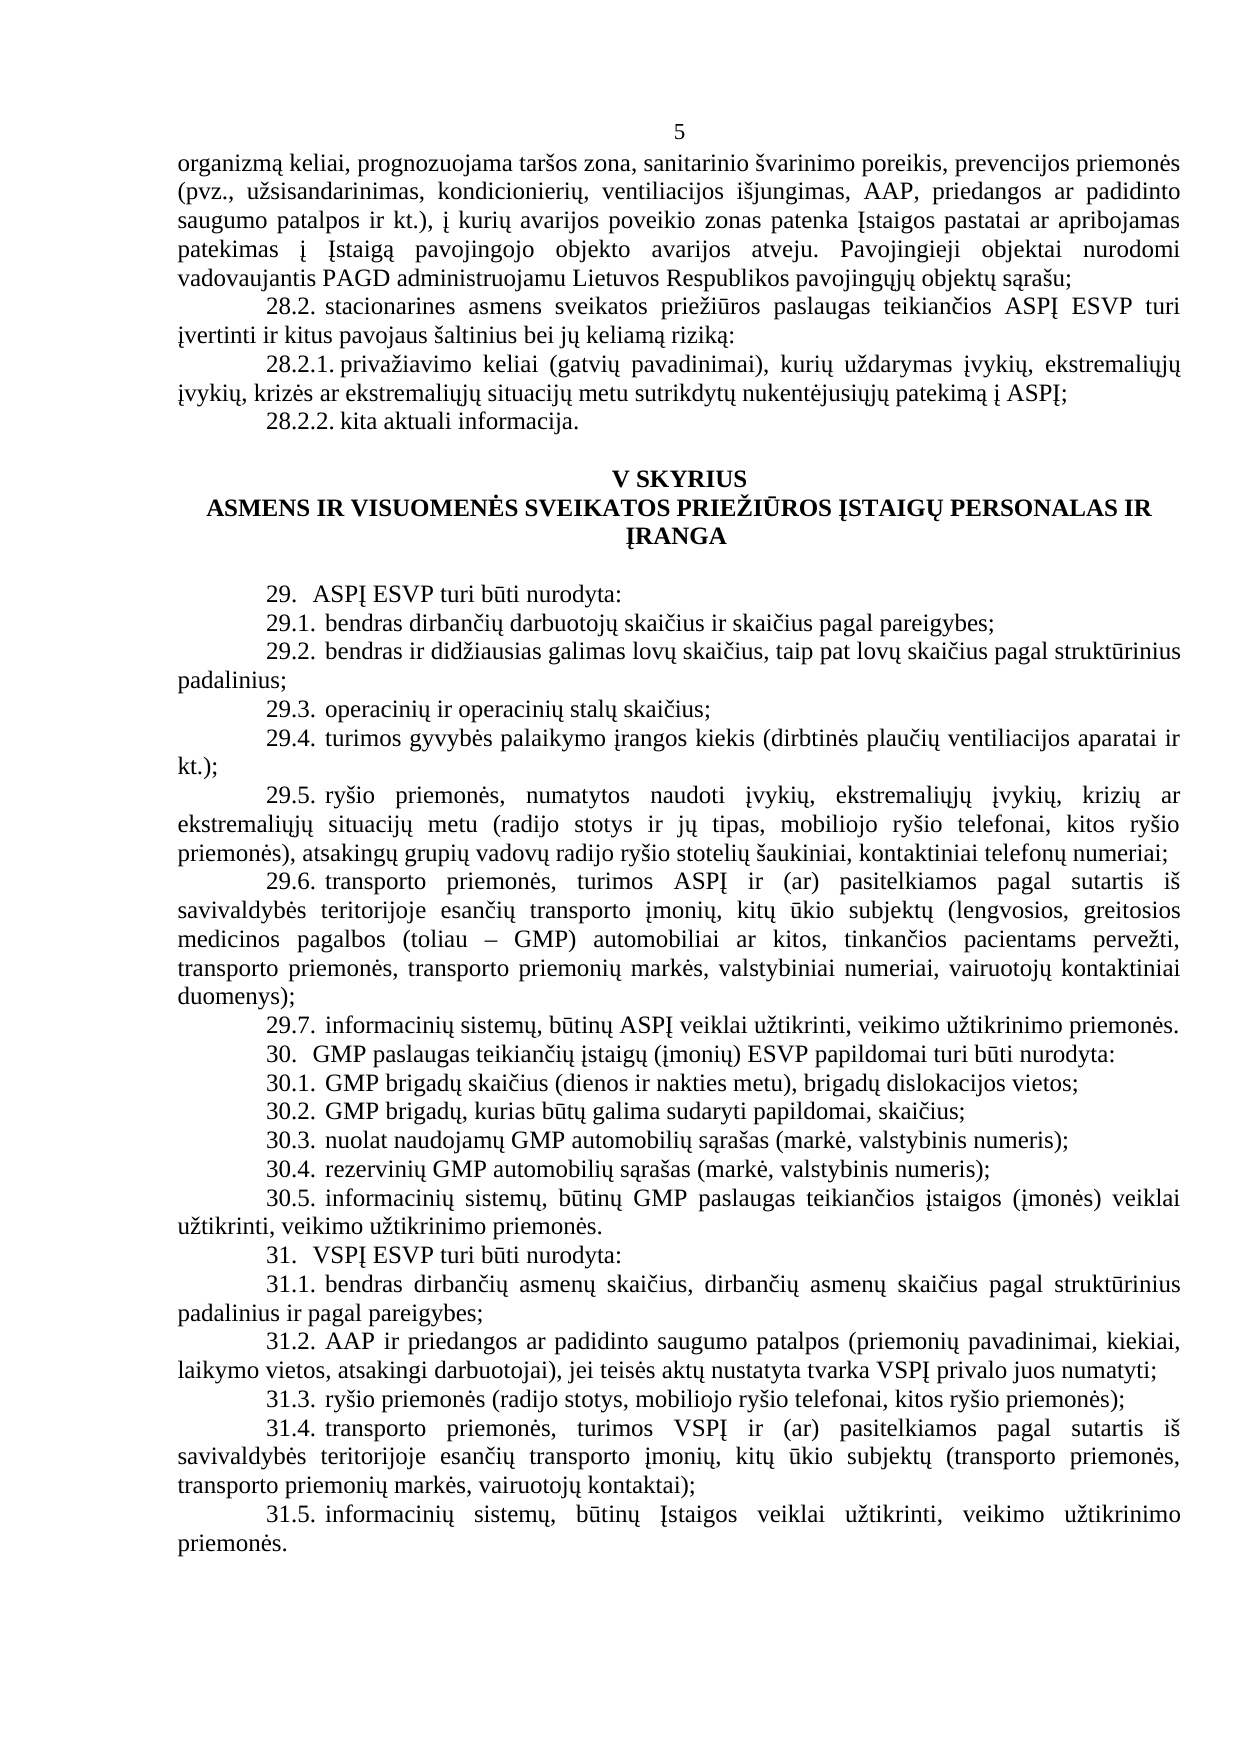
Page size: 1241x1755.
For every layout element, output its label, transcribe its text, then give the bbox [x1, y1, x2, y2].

text 29.7. informacinių sistemų, būtinų ASPĮ veiklai užtikrinti, veikimo užtikrinimo priemonės. [177, 1010, 1181, 1039]
text 29.3. operacinių ir operacinių stalų skaičius; [177, 694, 1181, 723]
text 31.2. AAP ir priedangos ar padidinto saugumo patalpos (priemonių pavadinimai, kiekiai, laikymo vietos, atsakingi darbuotojai), jei teisės aktų nustatyta tvarka VSPĮ privalo juos numatyti; [177, 1326, 1181, 1384]
text 29. ASPĮ ESVP turi būti nurodyta: [177, 579, 1181, 608]
text 28.2. stacionarines asmens sveikatos priežiūros paslaugas teikiančios ASPĮ ESVP turi įvertinti ir kitus pavojaus šaltinius bei jų keliamą riziką: [177, 291, 1181, 349]
text V SKYRIUS [177, 464, 1181, 493]
text 29.4. turimos gyvybės palaikymo įrangos kiekis (dirbtinės plaučių ventiliacijos aparatai ir kt.); [177, 723, 1181, 780]
text 31.4. transporto priemonės, turimos VSPĮ ir (ar) pasitelkiamos pagal sutartis iš savivaldybės teritorijoje esančių transporto įmonių, kitų ūkio subjektų (transporto priemonės, transporto priemonių markės, vairuotojų kontaktai); [177, 1413, 1181, 1499]
text 31.1. bendras dirbančių asmenų skaičius, dirbančių asmenų skaičius pagal struktūrinius padalinius ir pagal pareigybes; [177, 1269, 1181, 1326]
text 30.2. GMP brigadų, kurias būtų galima sudaryti papildomai, skaičius; [177, 1096, 1181, 1125]
text 30.3. nuolat naudojamų GMP automobilių sąrašas (markė, valstybinis numeris); [177, 1125, 1181, 1154]
text 29.5. ryšio priemonės, numatytos naudoti įvykių, ekstremaliųjų įvykių, krizių ar ekstremaliųjų situacijų metu (radijo stotys ir jų tipas, mobiliojo ryšio telefonai, kitos ryšio priemonės), atsakingų grupių vadovų radijo ryšio stotelių šaukiniai, kontaktiniai telefonų numeriai; [177, 780, 1181, 866]
text 29.2. bendras ir didžiausias galimas lovų skaičius, taip pat lovų skaičius pagal struktūrinius padalinius; [177, 636, 1181, 694]
text 29.1. bendras dirbančių darbuotojų skaičius ir skaičius pagal pareigybes; [177, 608, 1181, 636]
text 29.6. transporto priemonės, turimos ASPĮ ir (ar) pasitelkiamos pagal sutartis iš savivaldybės teritorijoje esančių transporto įmonių, kitų ūkio subjektų (lengvosios, greitosios medicinos pagalbos (toliau – GMP) automobiliai ar kitos, tinkančios pacientams pervežti, transporto priemonės, transporto priemonių markės, valstybiniai numeriai, vairuotojų kontaktiniai duomenys); [177, 866, 1181, 1010]
text 31.5. informacinių sistemų, būtinų Įstaigos veiklai užtikrinti, veikimo užtikrinimo priemonės. [177, 1499, 1181, 1556]
text 28.2.1. privažiavimo keliai (gatvių pavadinimai), kurių uždarymas įvykių, ekstremaliųjų įvykių, krizės ar ekstremaliųjų situacijų metu sutrikdytų nukentėjusiųjų patekimą į ASPĮ; [177, 349, 1181, 406]
text 30.4. rezervinių GMP automobilių sąrašas (markė, valstybinis numeris); [177, 1154, 1181, 1183]
text 31. VSPĮ ESVP turi būti nurodyta: [177, 1240, 1181, 1269]
text organizmą keliai, prognozuojama taršos zona, sanitarinio švarinimo poreikis, prevencijos priemonės (pvz., užsisandarinimas, kondicionierių, ventiliacijos išjungimas, AAP, priedangos ar padidinto saugumo patalpos ir kt.), į kurių avarijos poveikio zonas patenka Įstaigos pastatai ar apribojamas patekimas į Įstaigą pavojingojo objekto avarijos atveju. Pavojingieji objektai nurodomi vadovaujantis PAGD administruojamu Lietuvos Respublikos pavojingųjų objektų sąrašu; [177, 148, 1181, 291]
text Asmens ir visuomenės sveikatos priežiūros įstaigų PERSONALAS IR ĮRANGA [177, 493, 1181, 550]
text 31.3. ryšio priemonės (radijo stotys, mobiliojo ryšio telefonai, kitos ryšio priemonės); [177, 1384, 1181, 1413]
text 30.5. informacinių sistemų, būtinų GMP paslaugas teikiančios įstaigos (įmonės) veiklai užtikrinti, veikimo užtikrinimo priemonės. [177, 1183, 1181, 1240]
text 30. GMP paslaugas teikiančių įstaigų (įmonių) ESVP papildomai turi būti nurodyta: [177, 1039, 1181, 1068]
text 28.2.2. kita aktuali informacija. [177, 406, 1181, 435]
text 30.1. GMP brigadų skaičius (dienos ir nakties metu), brigadų dislokacijos vietos; [177, 1068, 1181, 1096]
